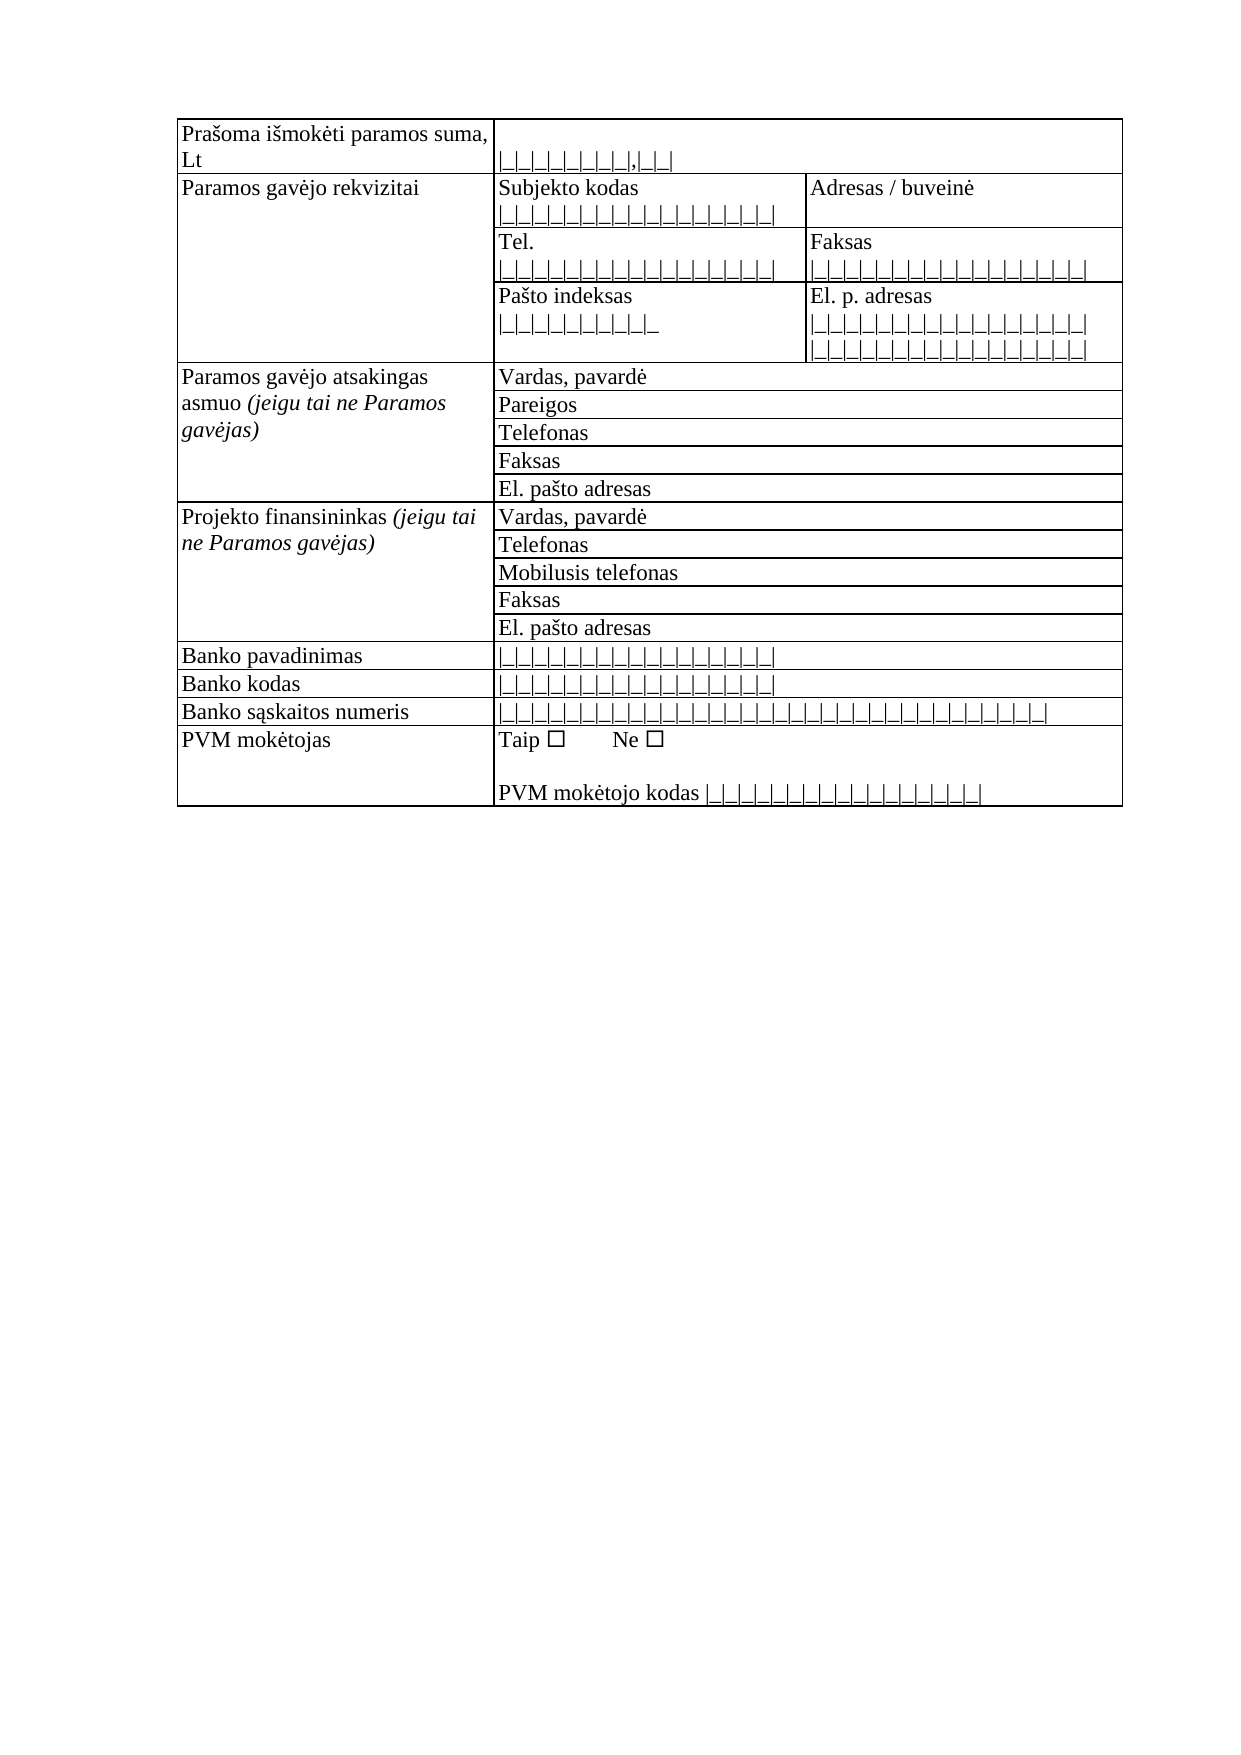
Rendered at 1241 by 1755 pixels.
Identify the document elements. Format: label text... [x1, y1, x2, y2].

table_cell |_|_|_|_|_|_|_|_|,|_|_| [495, 120, 1122, 172]
table_cell Paramos gavėjo atsakingas asmuo (jeigu tai ne Paramos gavėjas) [178, 363, 493, 501]
table_cell Adresas / buveinė [807, 174, 1122, 227]
table_cell Pašto indeksas |_|_|_|_|_|_|_|_|_|_ [495, 283, 805, 362]
table_cell Projekto finansininkas (jeigu tai ne Paramos gavėjas) [178, 503, 493, 641]
table_cell PVM mokėtojas [178, 726, 493, 805]
table_cell Paramos gavėjo rekvizitai [178, 174, 493, 362]
